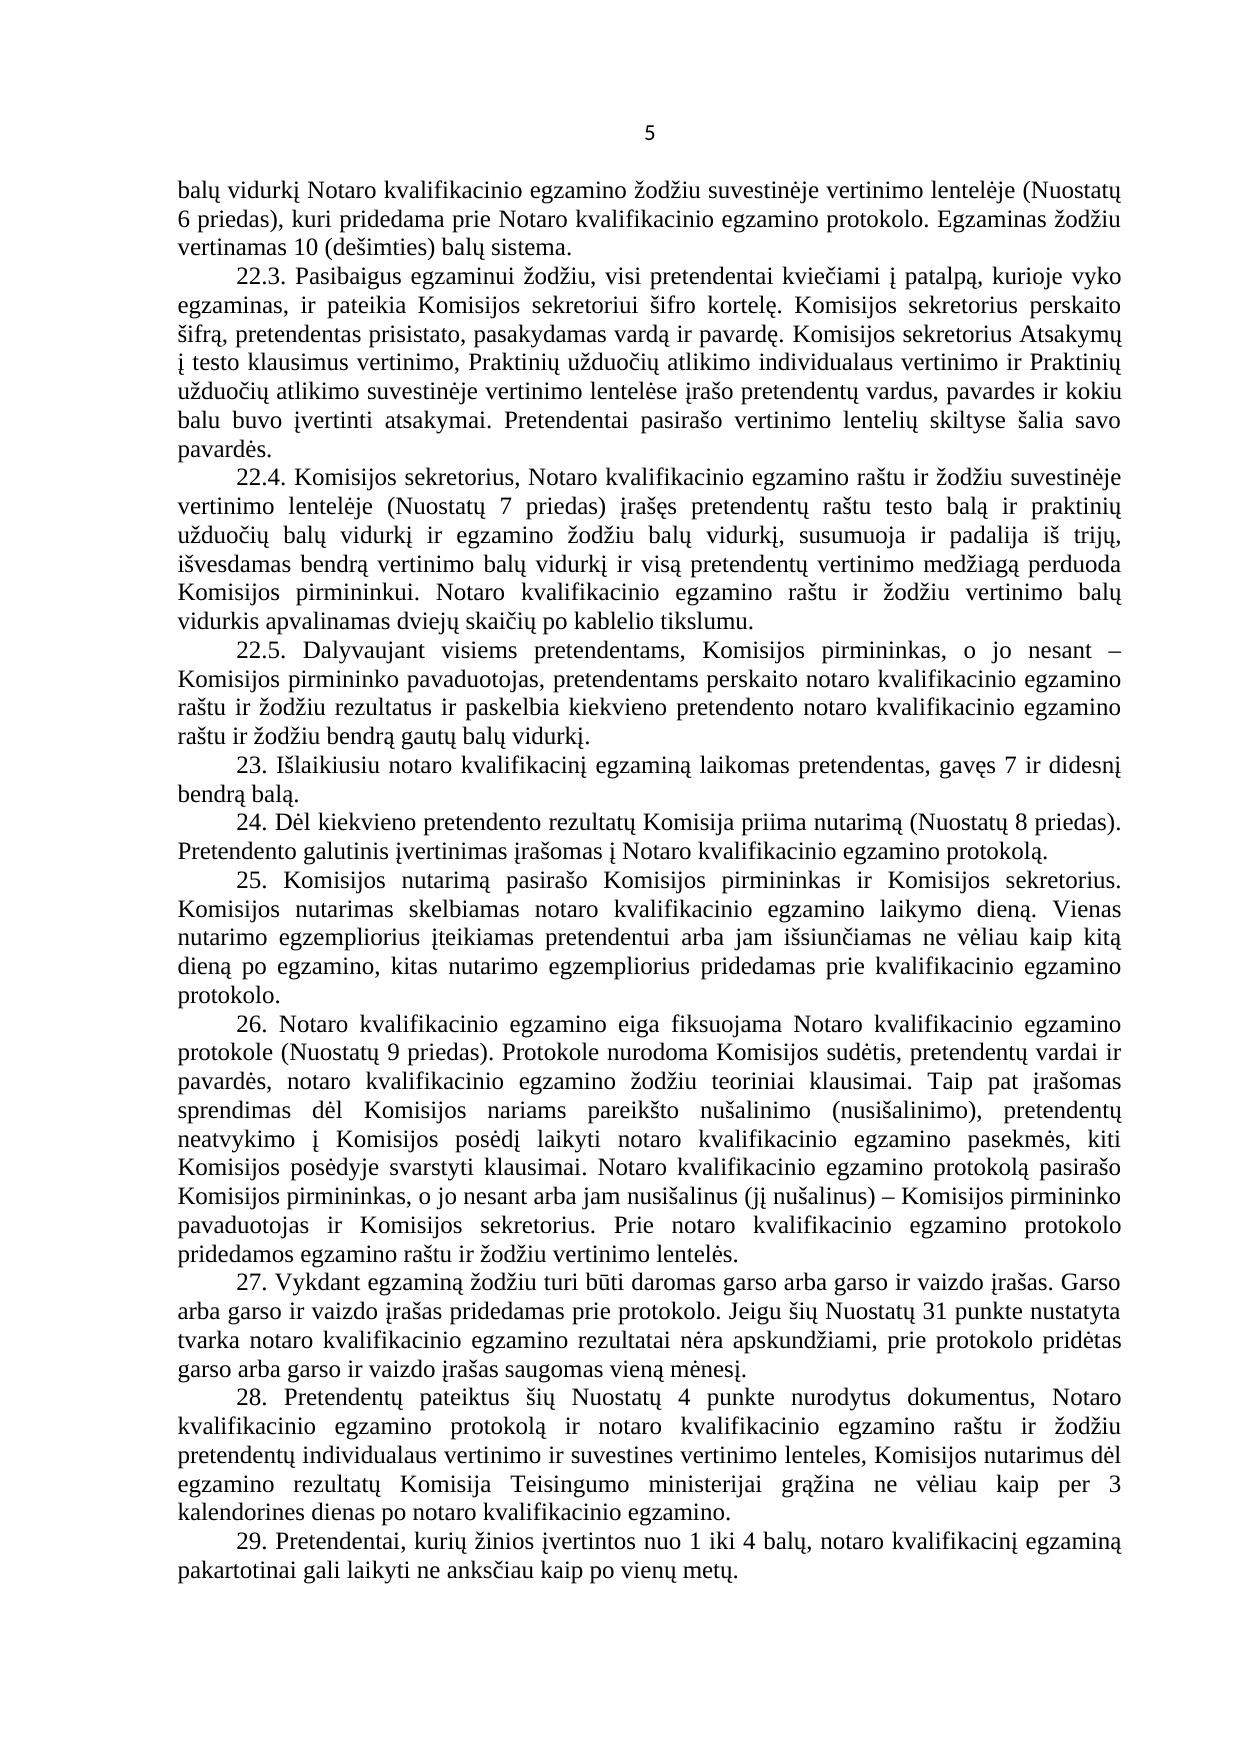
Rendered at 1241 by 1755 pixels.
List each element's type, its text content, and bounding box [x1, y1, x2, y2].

text 26. Notaro kvalifikacinio egzamino eiga fiksuojama Notaro kvalifikacinio egzamino protokole (Nuostatų 9 priedas). Protokole nurodoma Komisijos sudėtis, pretendentų vardai ir pavardės, notaro kvalifikacinio egzamino žodžiu teoriniai klausimai. Taip pat įrašomas sprendimas dėl Komisijos nariams pareikšto nušalinimo (nusišalinimo), pretendentų neatvykimo į Komisijos posėdį laikyti notaro kvalifikacinio egzamino pasekmės, kiti Komisijos posėdyje svarstyti klausimai. Notaro kvalifikacinio egzamino protokolą pasirašo Komisijos pirmininkas, o jo nesant arba jam nusišalinus (jį nušalinus) – Komisijos pirmininko pavaduotojas ir Komisijos sekretorius. Prie notaro kvalifikacinio egzamino protokolo pridedamos egzamino raštu ir žodžiu vertinimo lentelės. [177, 1009, 1122, 1267]
text 27. Vykdant egzaminą žodžiu turi būti daromas garso arba garso ir vaizdo įrašas. Garso arba garso ir vaizdo įrašas pridedamas prie protokolo. Jeigu šių Nuostatų 31 punkte nustatyta tvarka notaro kvalifikacinio egzamino rezultatai nėra apskundžiami, prie protokolo pridėtas garso arba garso ir vaizdo įrašas saugomas vieną mėnesį. [177, 1267, 1122, 1382]
text 25. Komisijos nutarimą pasirašo Komisijos pirmininkas ir Komisijos sekretorius. Komisijos nutarimas skelbiamas notaro kvalifikacinio egzamino laikymo dieną. Vienas nutarimo egzempliorius įteikiamas pretendentui arba jam išsiunčiamas ne vėliau kaip kitą dieną po egzamino, kitas nutarimo egzempliorius pridedamas prie kvalifikacinio egzamino protokolo. [177, 865, 1122, 1009]
text 22.5. Dalyvaujant visiems pretendentams, Komisijos pirmininkas, o jo nesant – Komisijos pirmininko pavaduotojas, pretendentams perskaito notaro kvalifikacinio egzamino raštu ir žodžiu rezultatus ir paskelbia kiekvieno pretendento notaro kvalifikacinio egzamino raštu ir žodžiu bendrą gautų balų vidurkį. [177, 635, 1122, 750]
text 23. Išlaikiusiu notaro kvalifikacinį egzaminą laikomas pretendentas, gavęs 7 ir didesnį bendrą balą. [177, 750, 1122, 807]
text balų vidurkį Notaro kvalifikacinio egzamino žodžiu suvestinėje vertinimo lentelėje (Nuostatų 6 priedas), kuri pridedama prie Notaro kvalifikacinio egzamino protokolo. Egzaminas žodžiu vertinamas 10 (dešimties) balų sistema. [177, 175, 1122, 261]
text 22.4. Komisijos sekretorius, Notaro kvalifikacinio egzamino raštu ir žodžiu suvestinėje vertinimo lentelėje (Nuostatų 7 priedas) įrašęs pretendentų raštu testo balą ir praktinių užduočių balų vidurkį ir egzamino žodžiu balų vidurkį, susumuoja ir padalija iš trijų, išvesdamas bendrą vertinimo balų vidurkį ir visą pretendentų vertinimo medžiagą perduoda Komisijos pirmininkui. Notaro kvalifikacinio egzamino raštu ir žodžiu vertinimo balų vidurkis apvalinamas dviejų skaičių po kablelio tikslumu. [177, 462, 1122, 635]
text 29. Pretendentai, kurių žinios įvertintos nuo 1 iki 4 balų, notaro kvalifikacinį egzaminą pakartotinai gali laikyti ne anksčiau kaip po vienų metų. [177, 1526, 1122, 1584]
text 28. Pretendentų pateiktus šių Nuostatų 4 punkte nurodytus dokumentus, Notaro kvalifikacinio egzamino protokolą ir notaro kvalifikacinio egzamino raštu ir žodžiu pretendentų individualaus vertinimo ir suvestines vertinimo lenteles, Komisijos nutarimus dėl egzamino rezultatų Komisija Teisingumo ministerijai grąžina ne vėliau kaip per 3 kalendorines dienas po notaro kvalifikacinio egzamino. [177, 1382, 1122, 1526]
text 24. Dėl kiekvieno pretendento rezultatų Komisija priima nutarimą (Nuostatų 8 priedas). Pretendento galutinis įvertinimas įrašomas į Notaro kvalifikacinio egzamino protokolą. [177, 807, 1122, 865]
text 22.3. Pasibaigus egzaminui žodžiu, visi pretendentai kviečiami į patalpą, kurioje vyko egzaminas, ir pateikia Komisijos sekretoriui šifro kortelę. Komisijos sekretorius perskaito šifrą, pretendentas prisistato, pasakydamas vardą ir pavardę. Komisijos sekretorius Atsakymų į testo klausimus vertinimo, Praktinių užduočių atlikimo individualaus vertinimo ir Praktinių užduočių atlikimo suvestinėje vertinimo lentelėse įrašo pretendentų vardus, pavardes ir kokiu balu buvo įvertinti atsakymai. Pretendentai pasirašo vertinimo lentelių skiltyse šalia savo pavardės. [177, 261, 1122, 462]
